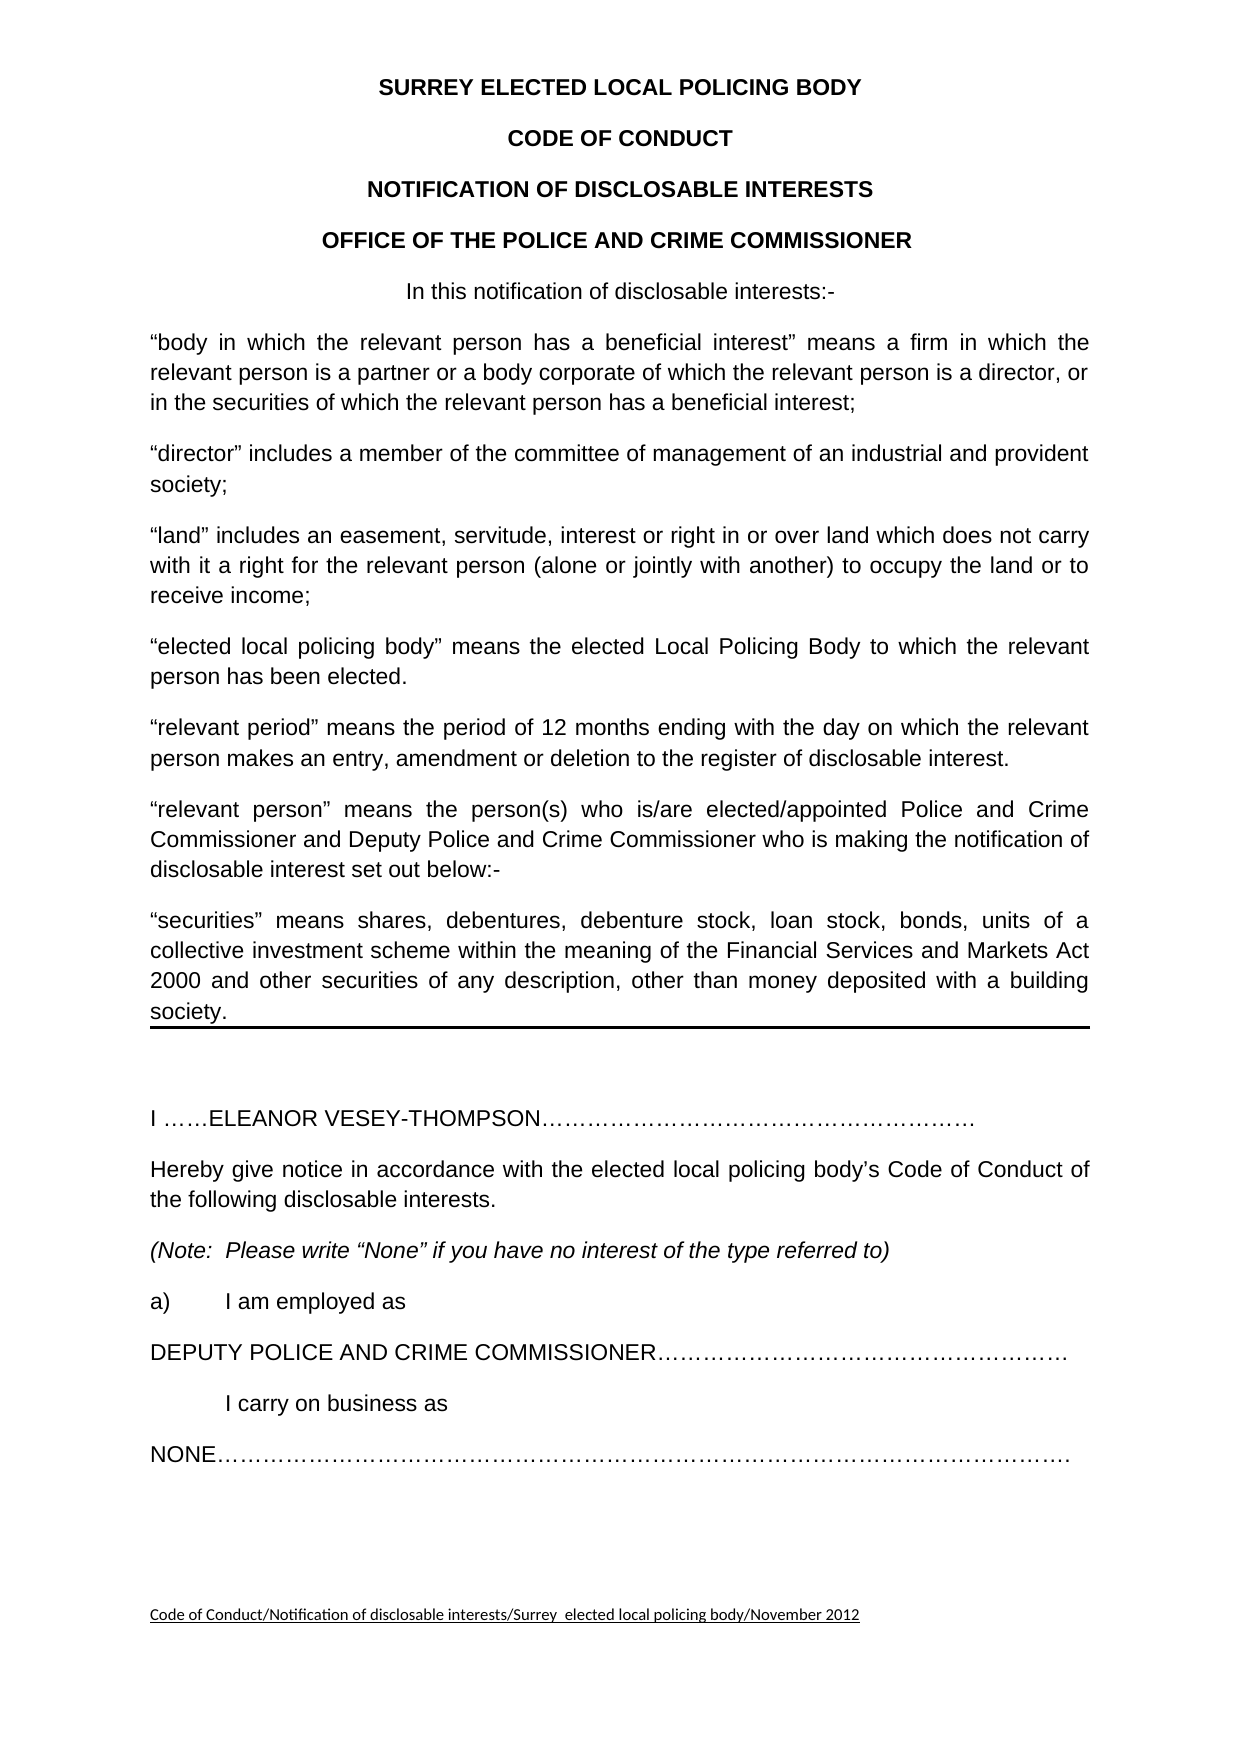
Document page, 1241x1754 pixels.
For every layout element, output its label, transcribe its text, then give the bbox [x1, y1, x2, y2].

text Hereby give notice in accordance with the elected local policing body’s Code of Conduct of the following disclosable interests. [150, 1156, 1090, 1213]
text DEPUTY POLICE AND CRIME COMMISSIONER……………………………………………… [150, 1339, 1090, 1366]
text “land” includes an easement, servitude, interest or right in or over land which does not carry with it a right for the relevant person (alone or jointly with another) to occupy the land or to receive income; [150, 522, 1090, 608]
text CODE OF CONDUCT [150, 125, 1090, 151]
text (Note: Please write “None” if you have no interest of the type referred to) [150, 1237, 1090, 1264]
text a) I am employed as [150, 1288, 1090, 1315]
text “relevant period” means the period of 12 months ending with the day on which the relevant person makes an entry, amendment or deletion to the register of disclosable interest. [150, 714, 1090, 771]
text “relevant person” means the person(s) who is/are elected/appointed Police and Crime Commissioner and Deputy Police and Crime Commissioner who is making the notification of disclosable interest set out below:- [150, 796, 1090, 882]
subtitle In this notification of disclosable interests:- [150, 278, 1090, 304]
text “body in which the relevant person has a beneficial interest” means a firm in which the relevant person is a partner or a body corporate of which the relevant person is a director, or in the securities of which the relevant person has a beneficial interest; [150, 329, 1090, 416]
subtitle I carry on business as [150, 1390, 1090, 1417]
text “director” includes a member of the committee of management of an industrial and provident society; [150, 440, 1090, 497]
text NOTIFICATION OF DISCLOSABLE INTERESTS [150, 176, 1090, 202]
text NONE…………………………………………………………………………………………………. [150, 1441, 1090, 1468]
subtitle I ……ELEANOR VESEY-THOMPSON………………………………………………… [150, 1105, 1090, 1131]
text “elected local policing body” means the elected Local Policing Body to which the relevant person has been elected. [150, 633, 1090, 690]
subtitle SURREY ELECTED LOCAL POLICING BODY [150, 74, 1090, 100]
text “securities” means shares, debentures, debenture stock, loan stock, bonds, units of a collective investment scheme within the meaning of the Financial Services and Markets Act 2000 and other securities of any description, other than money deposited with a building society. [150, 907, 1090, 1026]
text OFFICE OF THE POLICE AND CRIME COMMISSIONER [150, 227, 1090, 253]
